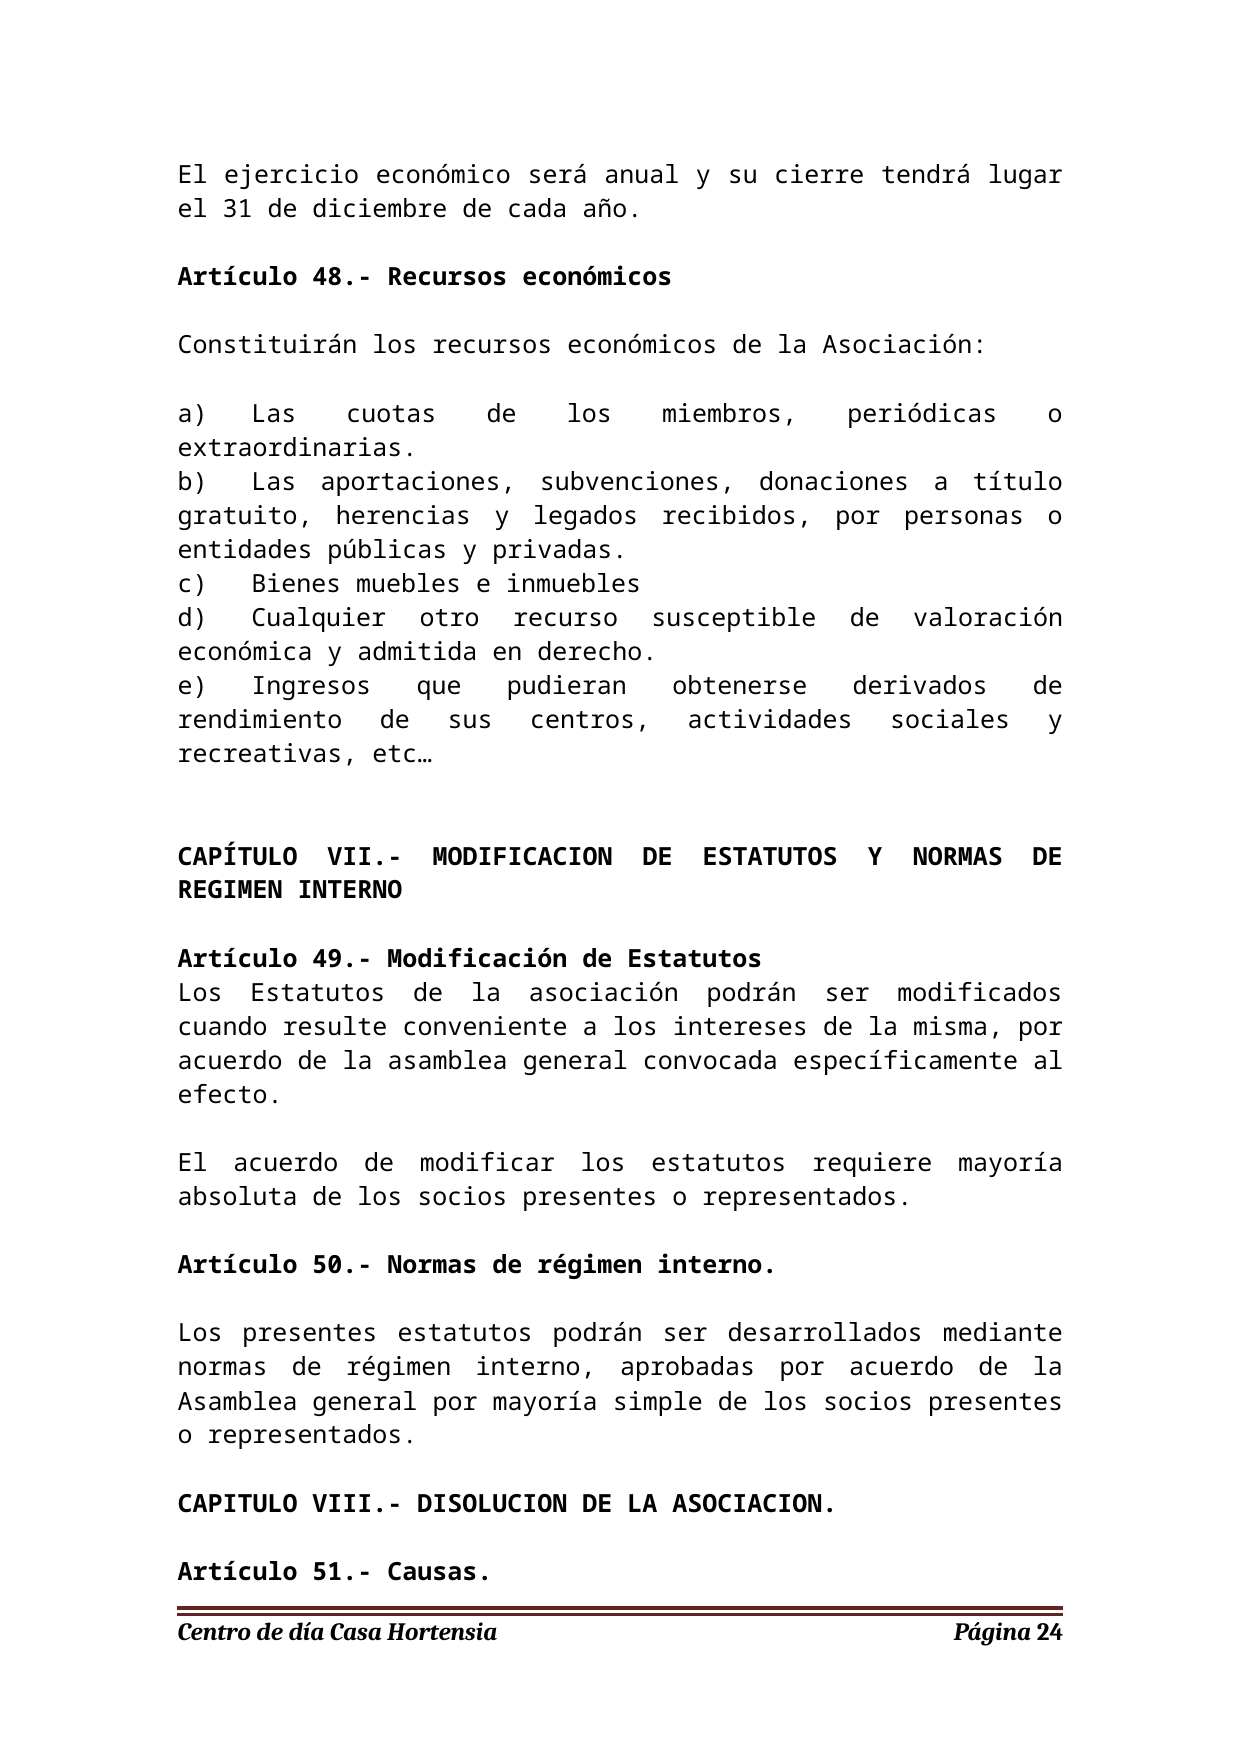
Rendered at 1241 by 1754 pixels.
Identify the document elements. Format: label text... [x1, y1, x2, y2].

text CAPITULO VIII.- DISOLUCION DE LA ASOCIACION. [177, 1485, 1063, 1519]
text Constituirán los recursos económicos de la Asociación: [177, 327, 1063, 361]
text Artículo 50.- Normas de régimen interno. [177, 1247, 1063, 1281]
list Las cuotas de los miembros, periódicas o extraordinarias. [177, 395, 1063, 463]
text Los Estatutos de la asociación podrán ser modificados cuando resulte conveniente a los intereses de la misma, por acuerdo de la asamblea general convocada específicamente al efecto. [177, 974, 1063, 1111]
text El acuerdo de modificar los estatutos requiere mayoría absoluta de los socios presentes o representados. [177, 1145, 1063, 1213]
list Bienes muebles e inmuebles [177, 566, 1063, 600]
text Artículo 48.- Recursos económicos [177, 259, 1063, 293]
text El ejercicio económico será anual y su cierre tendrá lugar el 31 de diciembre de cada año. [177, 157, 1063, 225]
list Ingresos que pudieran obtenerse derivados de rendimiento de sus centros, actividades sociales y recreativas, etc… [177, 668, 1063, 770]
text CAPÍTULO VII.- MODIFICACION DE ESTATUTOS Y NORMAS DE REGIMEN INTERNO [177, 838, 1063, 906]
text Artículo 49.- Modificación de Estatutos [177, 940, 1063, 974]
text Los presentes estatutos podrán ser desarrollados mediante normas de régimen interno, aprobadas por acuerdo de la Asamblea general por mayoría simple de los socios presentes o representados. [177, 1315, 1063, 1451]
list Las aportaciones, subvenciones, donaciones a título gratuito, herencias y legados recibidos, por personas o entidades públicas y privadas. [177, 463, 1063, 566]
list Cualquier otro recurso susceptible de valoración económica y admitida en derecho. [177, 600, 1063, 668]
text Artículo 51.- Causas. [177, 1553, 1063, 1587]
